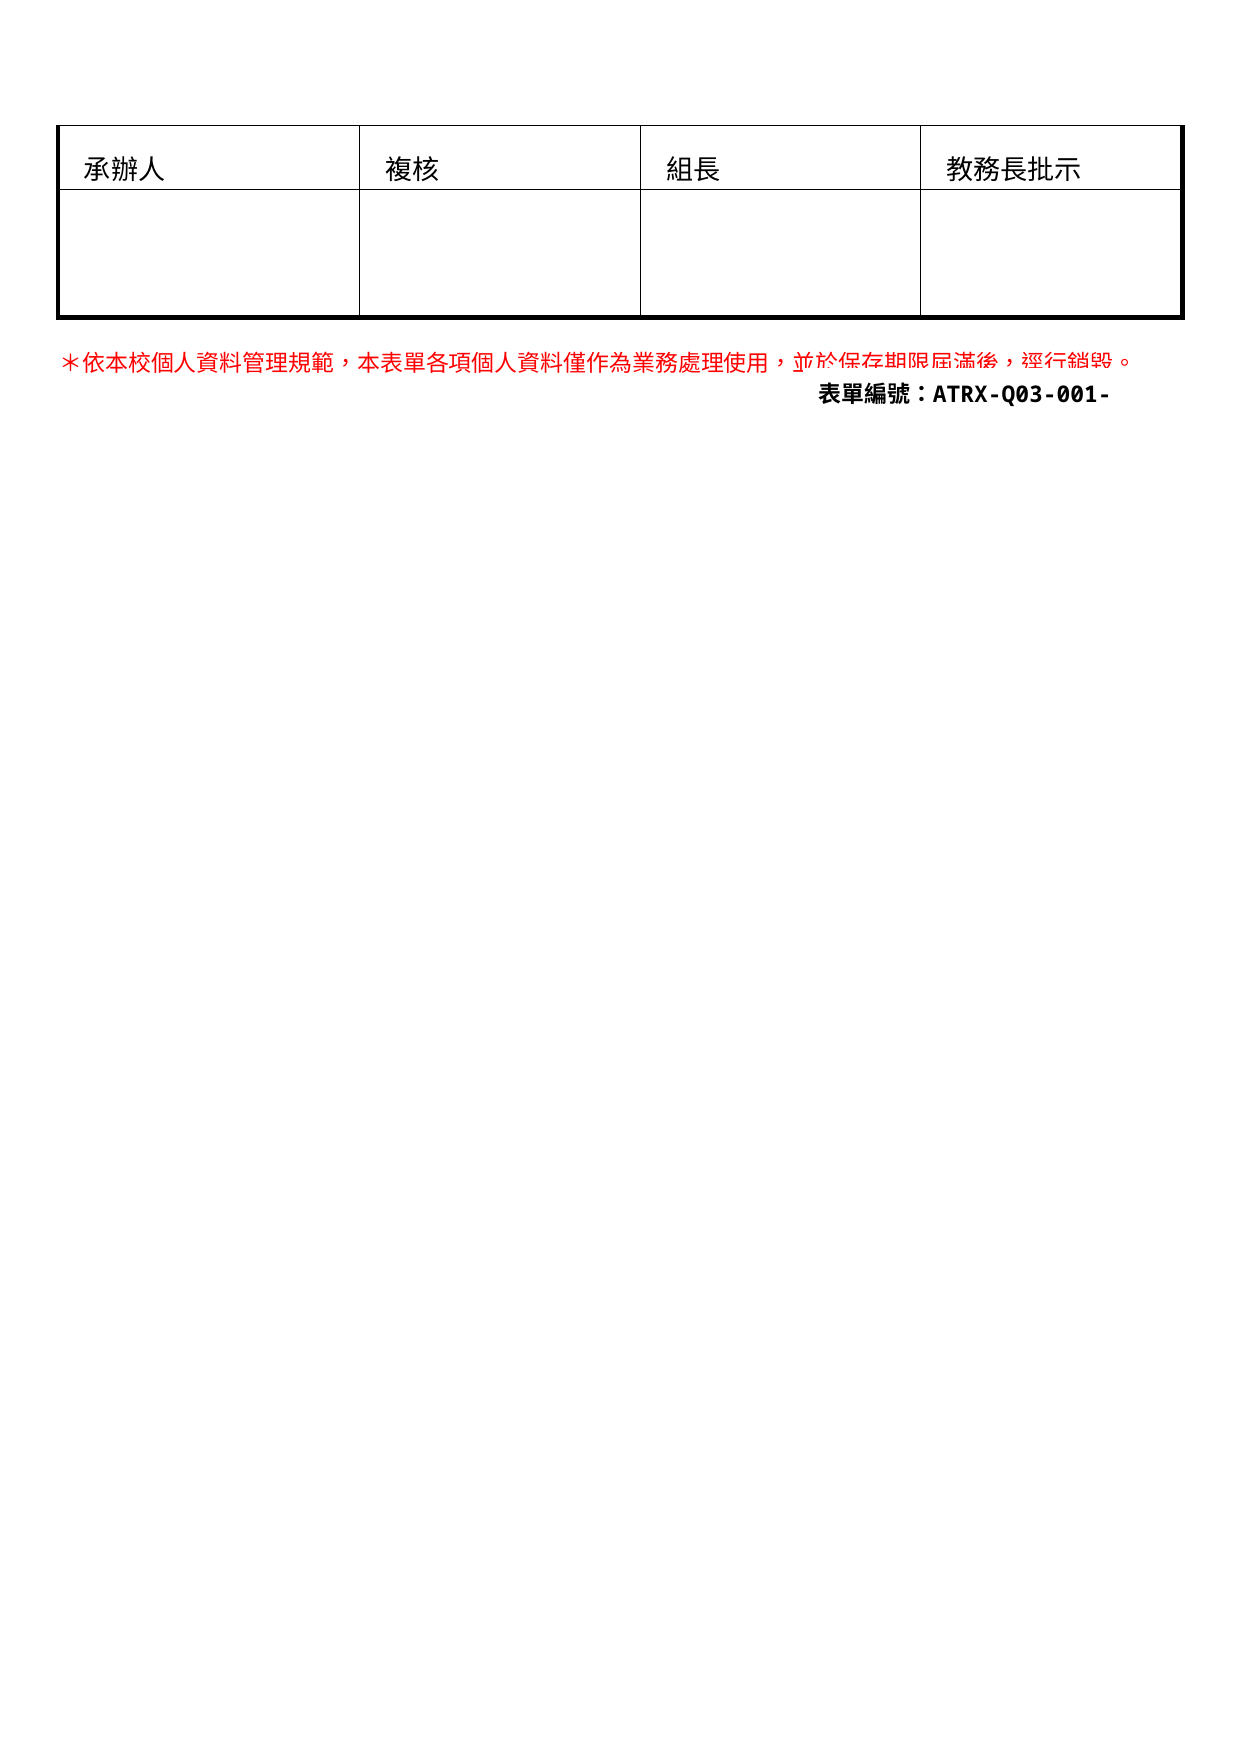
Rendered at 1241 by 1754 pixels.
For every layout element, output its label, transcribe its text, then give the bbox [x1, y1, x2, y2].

table_cell [360, 190, 640, 315]
table_cell 組長 [641, 126, 920, 189]
text 表單編號：ATRX-Q03-001-FM006-08 [818, 376, 1163, 412]
table_cell [641, 190, 920, 315]
table_cell 承辦人 [60, 126, 359, 189]
table_cell [60, 190, 359, 315]
table_cell 教務長批示 [921, 126, 1180, 189]
table_cell 複核 [360, 126, 640, 189]
table_cell [921, 190, 1180, 315]
text ＊依本校個人資料管理規範，本表單各項個人資料僅作為業務處理使用，並於保存期限屆滿後，逕行銷毀。 [59, 320, 1181, 419]
